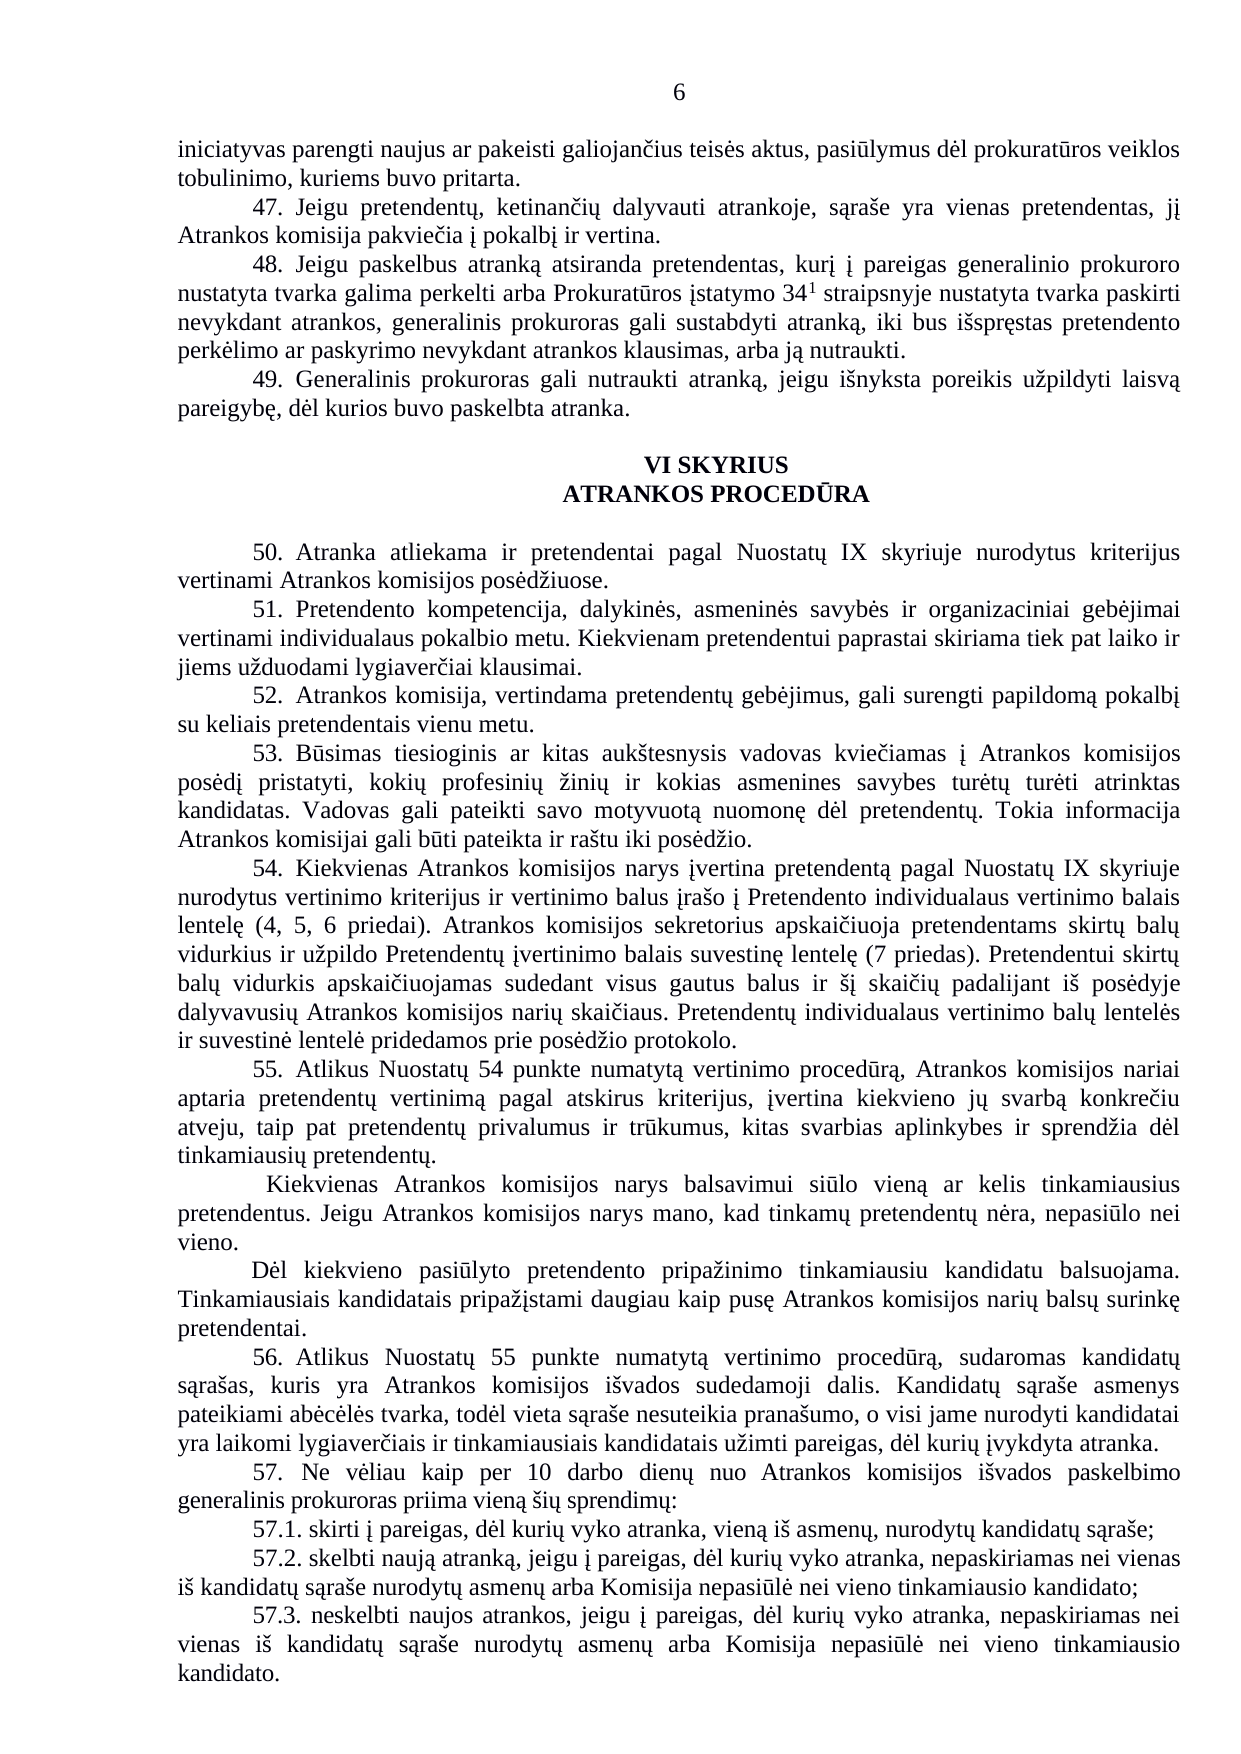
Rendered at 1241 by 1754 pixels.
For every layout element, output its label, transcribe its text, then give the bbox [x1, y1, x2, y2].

text Dėl kiekvieno pasiūlyto pretendento pripažinimo tinkamiausiu kandidatu balsuojama. Tinkamiausiais kandidatais pripažįstami daugiau kaip pusę Atrankos komisijos narių balsų surinkę pretendentai. [177, 1256, 1181, 1342]
text iniciatyvas parengti naujus ar pakeisti galiojančius teisės aktus, pasiūlymus dėl prokuratūros veiklos tobulinimo, kuriems buvo pritarta. [177, 134, 1181, 192]
text 48. Jeigu paskelbus atranką atsiranda pretendentas, kurį į pareigas generalinio prokuroro nustatyta tvarka galima perkelti arba Prokuratūros įstatymo 341 straipsnyje nustatyta tvarka paskirti nevykdant atrankos, generalinis prokuroras gali sustabdyti atranką, iki bus išspręstas pretendento perkėlimo ar paskyrimo nevykdant atrankos klausimas, arba ją nutraukti. [177, 249, 1181, 364]
text 53. Būsimas tiesioginis ar kitas aukštesnysis vadovas kviečiamas į Atrankos komisijos posėdį pristatyti, kokių profesinių žinių ir kokias asmenines savybes turėtų turėti atrinktas kandidatas. Vadovas gali pateikti savo motyvuotą nuomonę dėl pretendentų. Tokia informacija Atrankos komisijai gali būti pateikta ir raštu iki posėdžio. [177, 738, 1181, 853]
text VI SKYRIUS [177, 451, 1181, 479]
text 52. Atrankos komisija, vertindama pretendentų gebėjimus, gali surengti papildomą pokalbį su keliais pretendentais vienu metu. [177, 681, 1181, 738]
text 49. Generalinis prokuroras gali nutraukti atranką, jeigu išnyksta poreikis užpildyti laisvą pareigybę, dėl kurios buvo paskelbta atranka. [177, 364, 1181, 422]
text 50. Atranka atliekama ir pretendentai pagal Nuostatų IX skyriuje nurodytus kriterijus vertinami Atrankos komisijos posėdžiuose. [177, 537, 1181, 594]
text 47. Jeigu pretendentų, ketinančių dalyvauti atrankoje, sąraše yra vienas pretendentas, jį Atrankos komisija pakviečia į pokalbį ir vertina. [177, 192, 1181, 249]
text 57. Ne vėliau kaip per 10 darbo dienų nuo Atrankos komisijos išvados paskelbimo generalinis prokuroras priima vieną šių sprendimų: [177, 1457, 1181, 1514]
text 57.2. skelbti naują atranką, jeigu į pareigas, dėl kurių vyko atranka, nepaskiriamas nei vienas iš kandidatų sąraše nurodytų asmenų arba Komisija nepasiūlė nei vieno tinkamiausio kandidato; [177, 1543, 1181, 1601]
text 57.3. neskelbti naujos atrankos, jeigu į pareigas, dėl kurių vyko atranka, nepaskiriamas nei vienas iš kandidatų sąraše nurodytų asmenų arba Komisija nepasiūlė nei vieno tinkamiausio kandidato. [177, 1601, 1181, 1687]
text Kiekvienas Atrankos komisijos narys balsavimui siūlo vieną ar kelis tinkamiausius pretendentus. Jeigu Atrankos komisijos narys mano, kad tinkamų pretendentų nėra, nepasiūlo nei vieno. [177, 1169, 1181, 1256]
text 51. Pretendento kompetencija, dalykinės, asmeninės savybės ir organizaciniai gebėjimai vertinami individualaus pokalbio metu. Kiekvienam pretendentui paprastai skiriama tiek pat laiko ir jiems užduodami lygiaverčiai klausimai. [177, 594, 1181, 681]
text 54. Kiekvienas Atrankos komisijos narys įvertina pretendentą pagal Nuostatų IX skyriuje nurodytus vertinimo kriterijus ir vertinimo balus įrašo į Pretendento individualaus vertinimo balais lentelę (4, 5, 6 priedai). Atrankos komisijos sekretorius apskaičiuoja pretendentams skirtų balų vidurkius ir užpildo Pretendentų įvertinimo balais suvestinę lentelę (7 priedas). Pretendentui skirtų balų vidurkis apskaičiuojamas sudedant visus gautus balus ir šį skaičių padalijant iš posėdyje dalyvavusių Atrankos komisijos narių skaičiaus. Pretendentų individualaus vertinimo balų lentelės ir suvestinė lentelė pridedamos prie posėdžio protokolo. [177, 853, 1181, 1054]
text 55. Atlikus Nuostatų 54 punkte numatytą vertinimo procedūrą, Atrankos komisijos nariai aptaria pretendentų vertinimą pagal atskirus kriterijus, įvertina kiekvieno jų svarbą konkrečiu atveju, taip pat pretendentų privalumus ir trūkumus, kitas svarbias aplinkybes ir sprendžia dėl tinkamiausių pretendentų. [177, 1054, 1181, 1169]
text 56. Atlikus Nuostatų 55 punkte numatytą vertinimo procedūrą, sudaromas kandidatų sąrašas, kuris yra Atrankos komisijos išvados sudedamoji dalis. Kandidatų sąraše asmenys pateikiami abėcėlės tvarka, todėl vieta sąraše nesuteikia pranašumo, o visi jame nurodyti kandidatai yra laikomi lygiaverčiais ir tinkamiausiais kandidatais užimti pareigas, dėl kurių įvykdyta atranka. [177, 1342, 1181, 1457]
text ATRANKOS PROCEDŪRA [177, 479, 1181, 508]
text 57.1. skirti į pareigas, dėl kurių vyko atranka, vieną iš asmenų, nurodytų kandidatų sąraše; [177, 1514, 1181, 1543]
